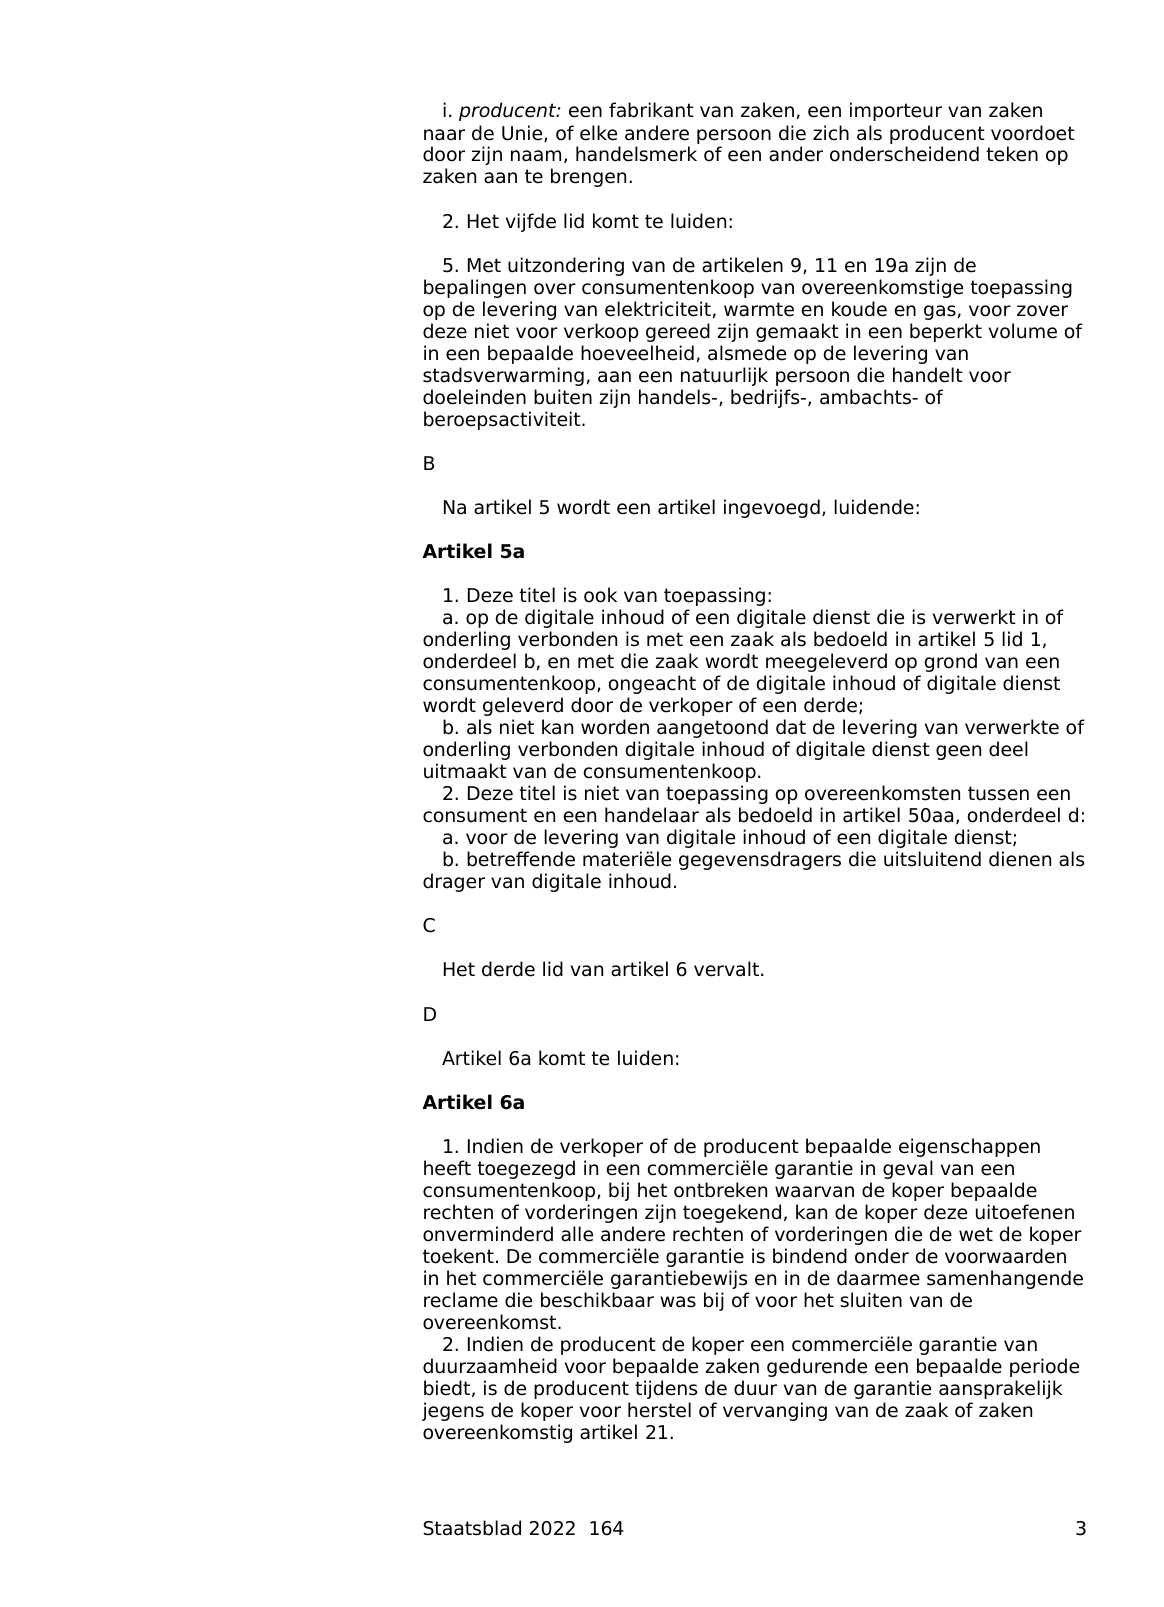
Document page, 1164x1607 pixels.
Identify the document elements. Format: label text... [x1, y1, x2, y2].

text b. als niet kan worden aangetoond dat de levering van verwerkte of onderling verbonden digitale inhoud of digitale dienst geen deel uitmaakt van de consumentenkoop. [422, 717, 1087, 783]
text a. op de digitale inhoud of een digitale dienst die is verwerkt in of onderling verbonden is met een zaak als bedoeld in artikel 5 lid 1, onderdeel b, en met die zaak wordt meegeleverd op grond van een consumentenkoop, ongeacht of de digitale inhoud of digitale dienst wordt geleverd door de verkoper of een derde; [422, 607, 1087, 717]
subtitle Artikel 5a [422, 541, 1087, 563]
text 1. Deze titel is ook van toepassing: [422, 585, 1087, 607]
text a. voor de levering van digitale inhoud of een digitale dienst; [422, 827, 1087, 849]
text D [422, 1003, 1087, 1025]
text B [422, 453, 1087, 475]
text 1. Indien de verkoper of de producent bepaalde eigenschappen heeft toegezegd in een commerciële garantie in geval van een consumentenkoop, bij het ontbreken waarvan de koper bepaalde rechten of vorderingen zijn toegekend, kan de koper deze uitoefenen onverminderd alle andere rechten of vorderingen die de wet de koper toekent. De commerciële garantie is bindend onder de voorwaarden in het commerciële garantiebewijs en in de daarmee samenhangende reclame die beschikbaar was bij of voor het sluiten van de overeenkomst. [422, 1136, 1087, 1334]
text Artikel 6a komt te luiden: [422, 1048, 1087, 1069]
text 2. Het vijfde lid komt te luiden: [422, 211, 1087, 232]
text 5. Met uitzondering van de artikelen 9, 11 en 19a zijn de bepalingen over consumentenkoop van overeenkomstige toepassing op de levering van elektriciteit, warmte en koude en gas, voor zover deze niet voor verkoop gereed zijn gemaakt in een beperkt volume of in een bepaalde hoeveelheid, alsmede op de levering van stadsverwarming, aan een natuurlijk persoon die handelt voor doeleinden buiten zijn handels-, bedrijfs-, ambachts- of beroepsactiviteit. [422, 255, 1087, 431]
text C [422, 915, 1087, 937]
text Het derde lid van artikel 6 vervalt. [422, 959, 1087, 981]
subtitle Artikel 6a [422, 1092, 1087, 1114]
text Na artikel 5 wordt een artikel ingevoegd, luidende: [422, 497, 1087, 519]
text 2. Indien de producent de koper een commerciële garantie van duurzaamheid voor bepaalde zaken gedurende een bepaalde periode biedt, is de producent tijdens de duur van de garantie aansprakelijk jegens de koper voor herstel of vervanging van de zaak of zaken overeenkomstig artikel 21. [422, 1334, 1087, 1444]
text i. producent: een fabrikant van zaken, een importeur van zaken naar de Unie, of elke andere persoon die zich als producent voordoet door zijn naam, handelsmerk of een ander onderscheidend teken op zaken aan te brengen. [422, 100, 1087, 188]
text 2. Deze titel is niet van toepassing op overeenkomsten tussen een consument en een handelaar als bedoeld in artikel 50aa, onderdeel d: [422, 783, 1087, 827]
text b. betreffende materiële gegevensdragers die uitsluitend dienen als drager van digitale inhoud. [422, 849, 1087, 893]
